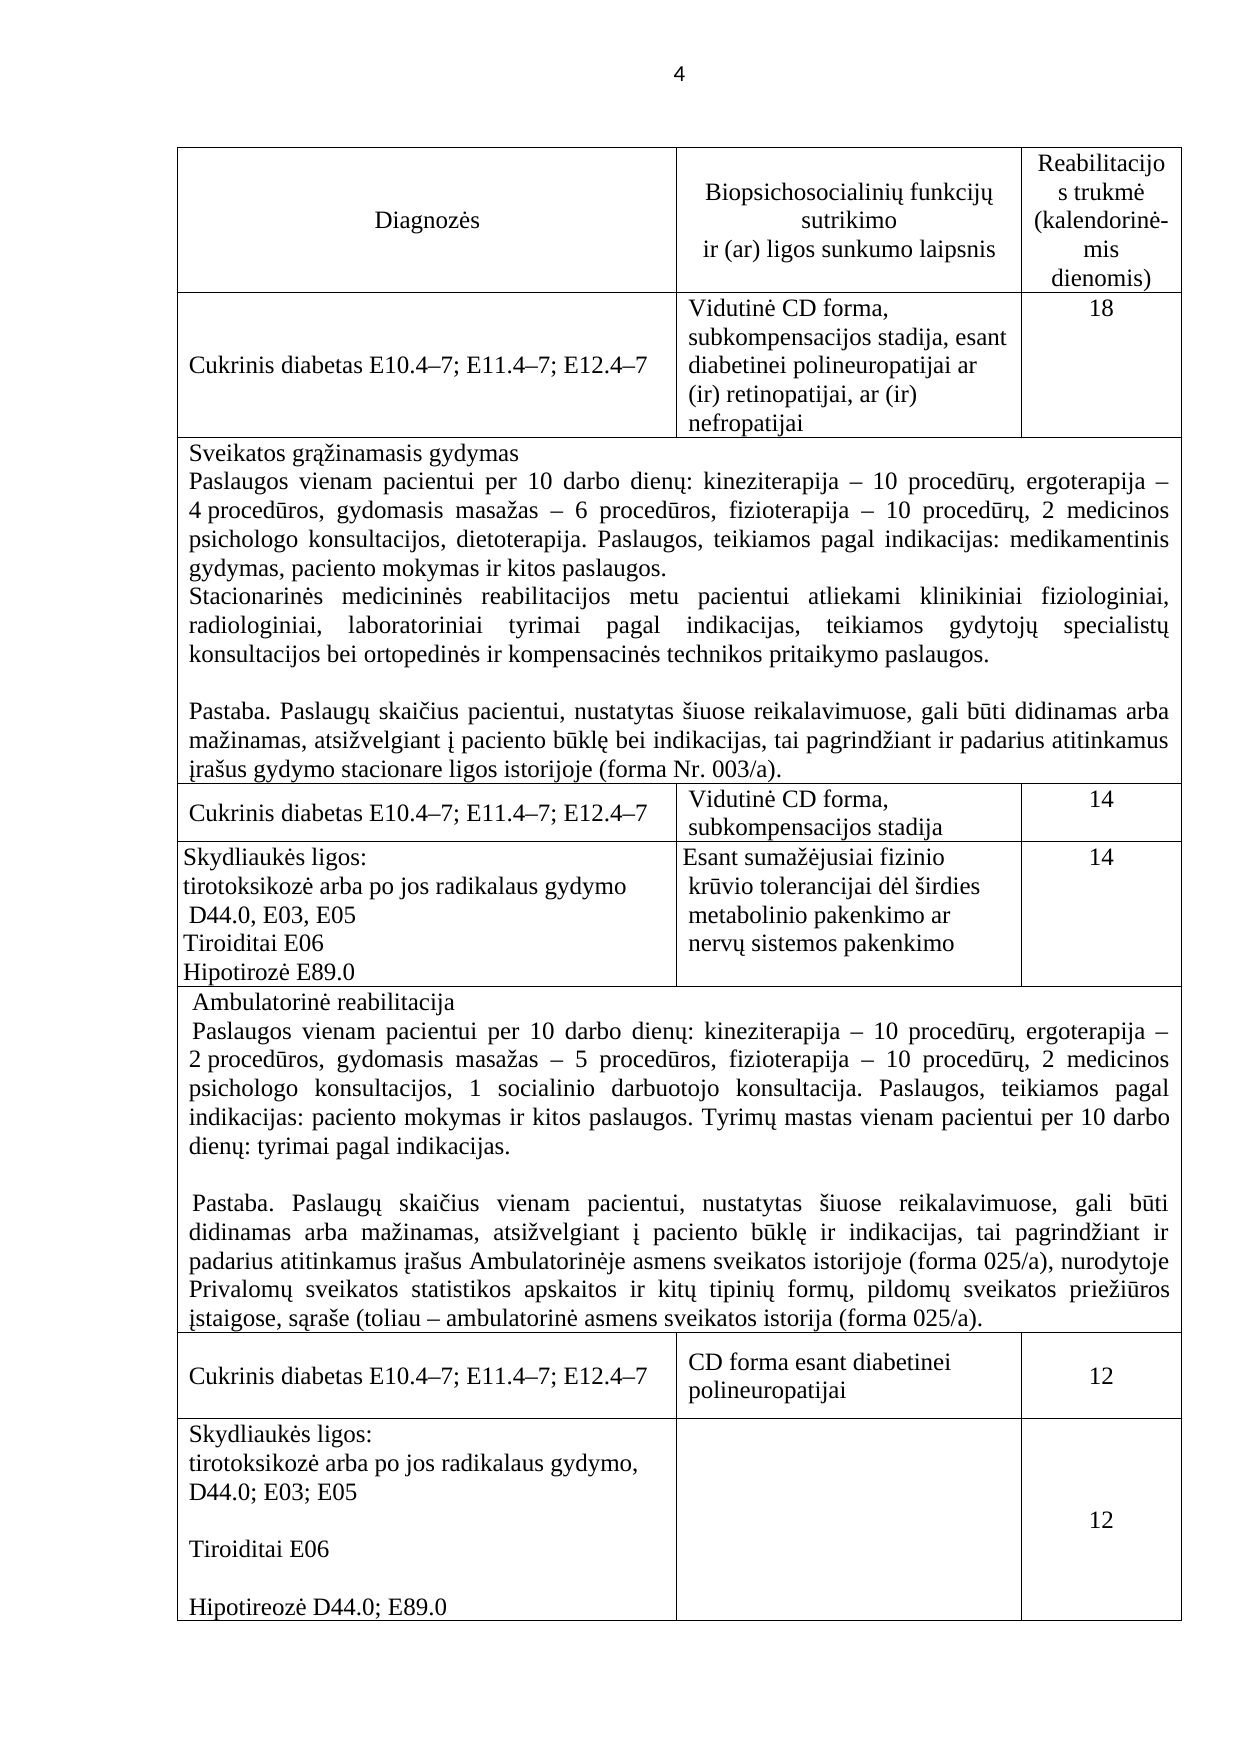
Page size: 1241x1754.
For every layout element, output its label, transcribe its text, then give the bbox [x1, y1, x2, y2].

table_cell Cukrinis diabetas E10.4–7; E11.4–7; E12.4–7 [178, 293, 676, 437]
table_cell Vidutinė CD forma, subkompensacijos stadija, esant diabetinei polineuropatijai ar (ir) retinopatijai, ar (ir) nefropatijai [677, 293, 1021, 437]
table_cell Cukrinis diabetas E10.4–7; E11.4–7; E12.4–7 [178, 784, 676, 841]
table_cell Skydliaukės ligos: tirotoksikozė arba po jos radikalaus gydymo D44.0, E03, E05 Tiroiditai E06 Hipotirozė E89.0 [178, 842, 676, 986]
table_cell Skydliaukės ligos: tirotoksikozė arba po jos radikalaus gydymo, D44.0; E03; E05 Tiroiditai E06 Hipotireozė D44.0; E89.0 [178, 1419, 676, 1620]
table_header Biopsichosocialinių funkcijų sutrikimo ir (ar) ligos sunkumo laipsnis [677, 148, 1021, 292]
table_header Reabilitacijos trukmė (kalendorinė-mis dienomis) [1022, 148, 1181, 292]
table_cell Cukrinis diabetas E10.4–7; E11.4–7; E12.4–7 [178, 1333, 676, 1418]
table_cell Esant sumažėjusiai fizinio krūvio tolerancijai dėl širdies metabolinio pakenkimo ar nervų sistemos pakenkimo [677, 842, 1021, 986]
table_cell [677, 1419, 1021, 1620]
table_cell CD forma esant diabetinei polineuropatijai [677, 1333, 1021, 1418]
table_cell 12 [1022, 1333, 1181, 1418]
table_cell 14 [1022, 842, 1181, 986]
table_header Diagnozės [178, 148, 676, 292]
table_cell 12 [1022, 1419, 1181, 1620]
table_cell Ambulatorinė reabilitacija Paslaugos vienam pacientui per 10 darbo dienų: kineziterapija – 10 procedūrų, ergoterapija – 2 procedūros, gydomasis masažas – 5 procedūros, fizioterapija – 10 procedūrų, 2 medicinos psichologo konsultacijos, 1 socialinio darbuotojo konsultacija. Paslaugos, teikiamos pagal indikacijas: paciento mokymas ir kitos paslaugos. Tyrimų mastas vienam pacientui per 10 darbo dienų: tyrimai pagal indikacijas. Pastaba. Paslaugų skaičius vienam pacientui, nustatytas šiuose reikalavimuose, gali būti didinamas arba mažinamas, atsižvelgiant į paciento būklę ir indikacijas, tai pagrindžiant ir padarius atitinkamus įrašus Ambulatorinėje asmens sveikatos istorijoje (forma 025/a), nurodytoje Privalomų sveikatos statistikos apskaitos ir kitų tipinių formų, pildomų sveikatos priežiūros įstaigose, sąraše (toliau – ambulatorinė asmens sveikatos istorija (forma 025/a). [178, 987, 1181, 1332]
table_cell Sveikatos grąžinamasis gydymas Paslaugos vienam pacientui per 10 darbo dienų: kineziterapija – 10 procedūrų, ergoterapija – 4 procedūros, gydomasis masažas – 6 procedūros, fizioterapija – 10 procedūrų, 2 medicinos psichologo konsultacijos, dietoterapija. Paslaugos, teikiamos pagal indikacijas: medikamentinis gydymas, paciento mokymas ir kitos paslaugos. Stacionarinės medicininės reabilitacijos metu pacientui atliekami klinikiniai fiziologiniai, radiologiniai, laboratoriniai tyrimai pagal indikacijas, teikiamos gydytojų specialistų konsultacijos bei ortopedinės ir kompensacinės technikos pritaikymo paslaugos. Pastaba. Paslaugų skaičius pacientui, nustatytas šiuose reikalavimuose, gali būti didinamas arba mažinamas, atsižvelgiant į paciento būklę bei indikacijas, tai pagrindžiant ir padarius atitinkamus įrašus gydymo stacionare ligos istorijoje (forma Nr. 003/a). [178, 438, 1181, 783]
table_cell Vidutinė CD forma, subkompensacijos stadija [677, 784, 1021, 841]
table_cell 14 [1022, 784, 1181, 841]
table_cell 18 [1022, 293, 1181, 437]
